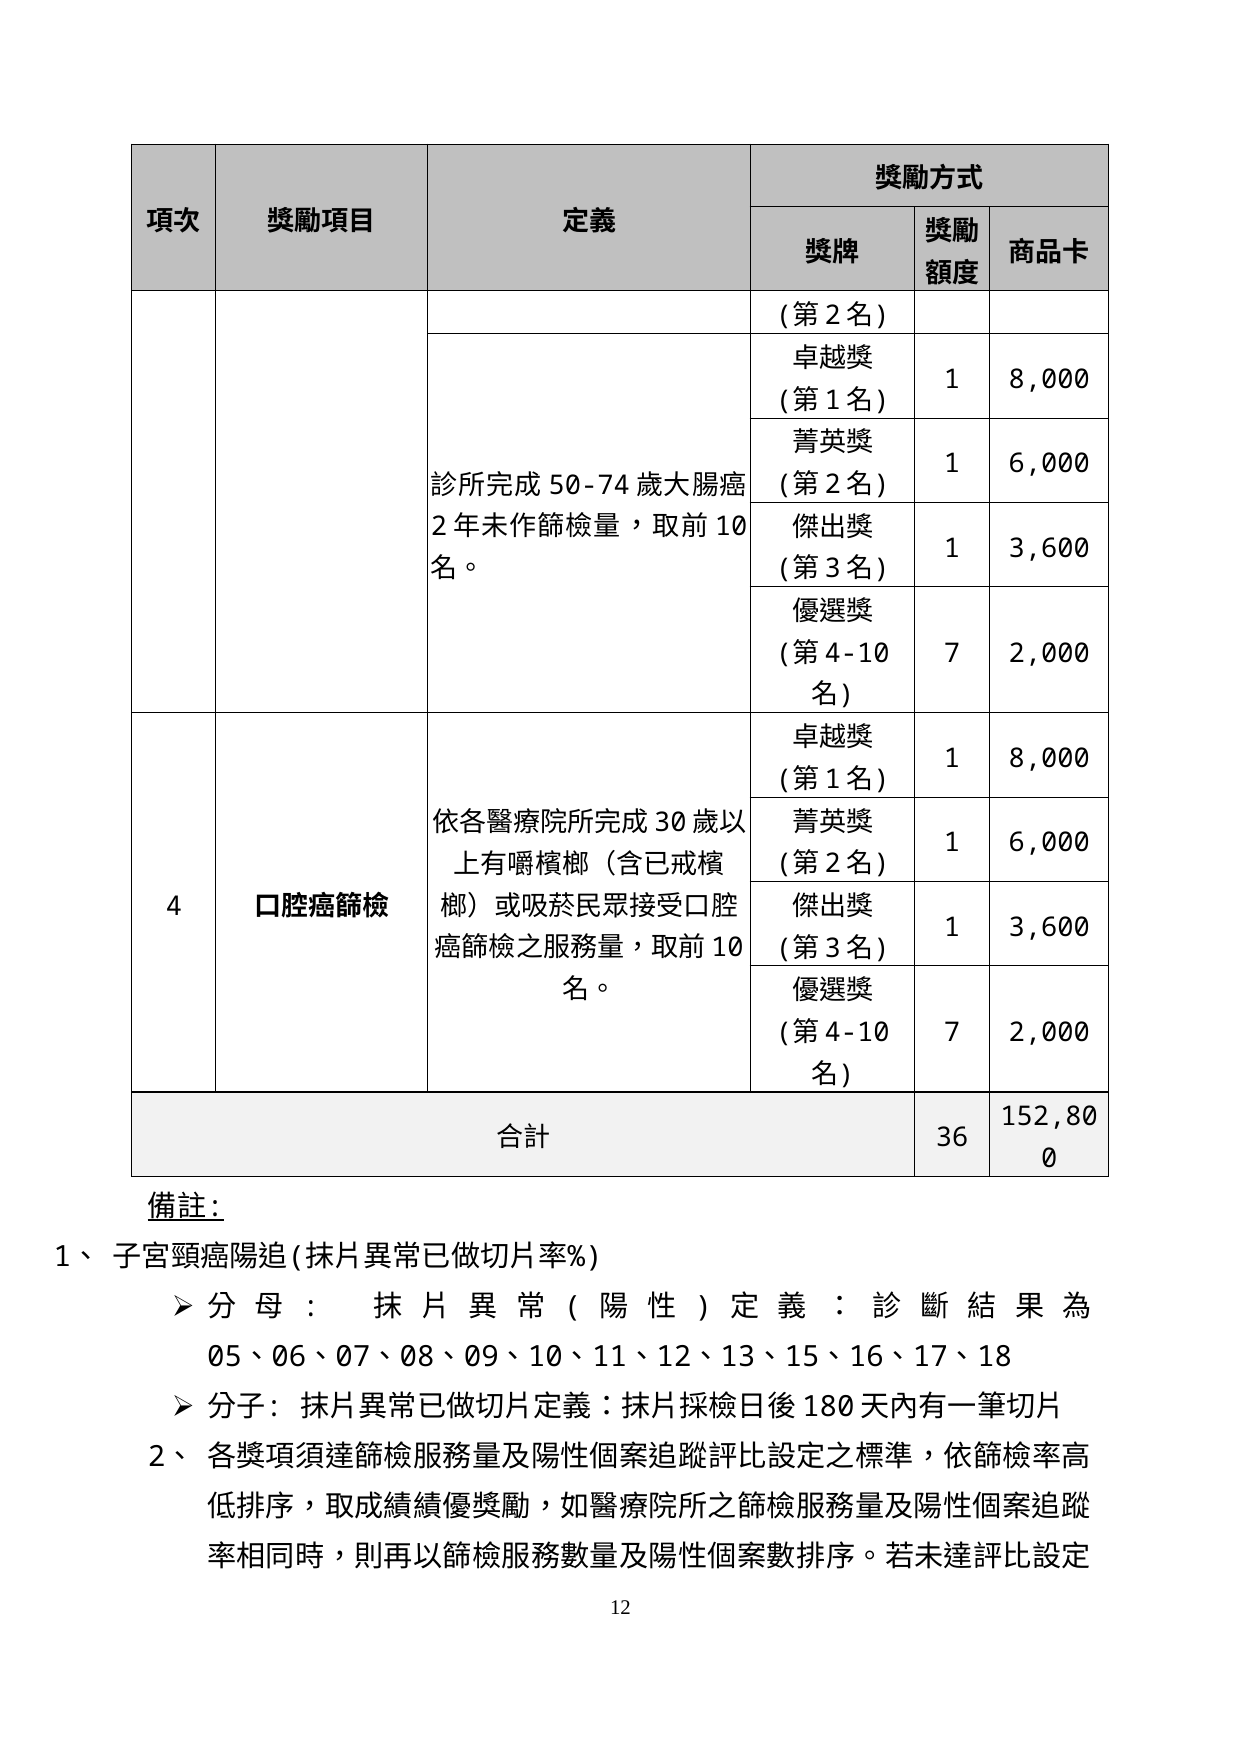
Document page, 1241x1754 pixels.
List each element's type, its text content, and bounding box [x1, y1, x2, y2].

table_cell 卓越獎 (第1名) [751, 713, 914, 797]
table_cell 8,000 [990, 334, 1108, 417]
list 各獎項須達篩檢服務量及陽性個案追蹤評比設定之標準，依篩檢率高低排序，取成績績優獎勵，如醫療院所之篩檢服務量及陽性個案追蹤率相同時，則再以篩檢服務數量及陽性個案數排序。若未達評比設定 [148, 1427, 1092, 1577]
table_cell 診所完成50-74歲大腸癌2年未作篩檢量，取前10名。 [428, 334, 750, 712]
list 分母: 抹片異常(陽性)定義：診斷結果為05、06、07、08、09、10、11、12、13、15、16、17、18 [172, 1277, 1092, 1377]
table_cell [915, 291, 989, 333]
table_cell 1 [915, 798, 989, 881]
table_cell 菁英獎 (第2名) [751, 419, 914, 502]
table_cell 1 [915, 713, 989, 797]
table_cell 7 [915, 966, 989, 1091]
table_cell 菁英獎 (第2名) [751, 798, 914, 881]
table_cell 1 [915, 503, 989, 586]
table_cell 卓越獎 (第1名) [751, 334, 914, 417]
table_cell [990, 291, 1108, 333]
table_cell 口腔癌篩檢 [216, 713, 427, 1091]
table_cell 7 [915, 587, 989, 712]
table_cell 1 [915, 334, 989, 417]
table_cell 商品卡 [990, 207, 1108, 290]
table_cell 2,000 [990, 587, 1108, 712]
table_cell 6,000 [990, 798, 1108, 881]
table_cell [216, 291, 427, 712]
table_cell 4 [132, 713, 215, 1091]
table_cell [132, 291, 215, 712]
list 子宮頸癌陽追(抹片異常已做切片率%) [53, 1227, 1092, 1277]
table_cell 合計 [132, 1093, 914, 1176]
table_cell (第2名) [751, 291, 914, 333]
list 分子: 抹片異常已做切片定義：抹片採檢日後180天內有一筆切片 [172, 1377, 1092, 1427]
table_cell 152,800 [990, 1093, 1108, 1176]
table_cell 獎牌 [751, 207, 914, 290]
text 備註: [148, 1177, 1092, 1227]
table_cell 獎勵額度 [915, 207, 989, 290]
table_cell 1 [915, 419, 989, 502]
table_cell 傑出獎 (第3名) [751, 503, 914, 586]
table_cell 依各醫療院所完成30歲以上有嚼檳榔（含已戒檳榔）或吸菸民眾接受口腔癌篩檢之服務量，取前10名。 [428, 713, 750, 1091]
table_cell 8,000 [990, 713, 1108, 797]
table_cell 2,000 [990, 966, 1108, 1091]
table_cell 優選獎 (第4-10名) [751, 587, 914, 712]
table_header 定義 [428, 145, 750, 290]
table_cell [428, 291, 750, 333]
table_cell 3,600 [990, 503, 1108, 586]
table_cell 優選獎 (第4-10名) [751, 966, 914, 1091]
table_cell 6,000 [990, 419, 1108, 502]
table_header 獎勵項目 [216, 145, 427, 290]
table_cell 3,600 [990, 882, 1108, 965]
table_cell 1 [915, 882, 989, 965]
table_cell 36 [915, 1093, 989, 1176]
table_cell 傑出獎 (第3名) [751, 882, 914, 965]
table_header 項次 [132, 145, 215, 290]
table_header 獎勵方式 [751, 145, 1108, 206]
